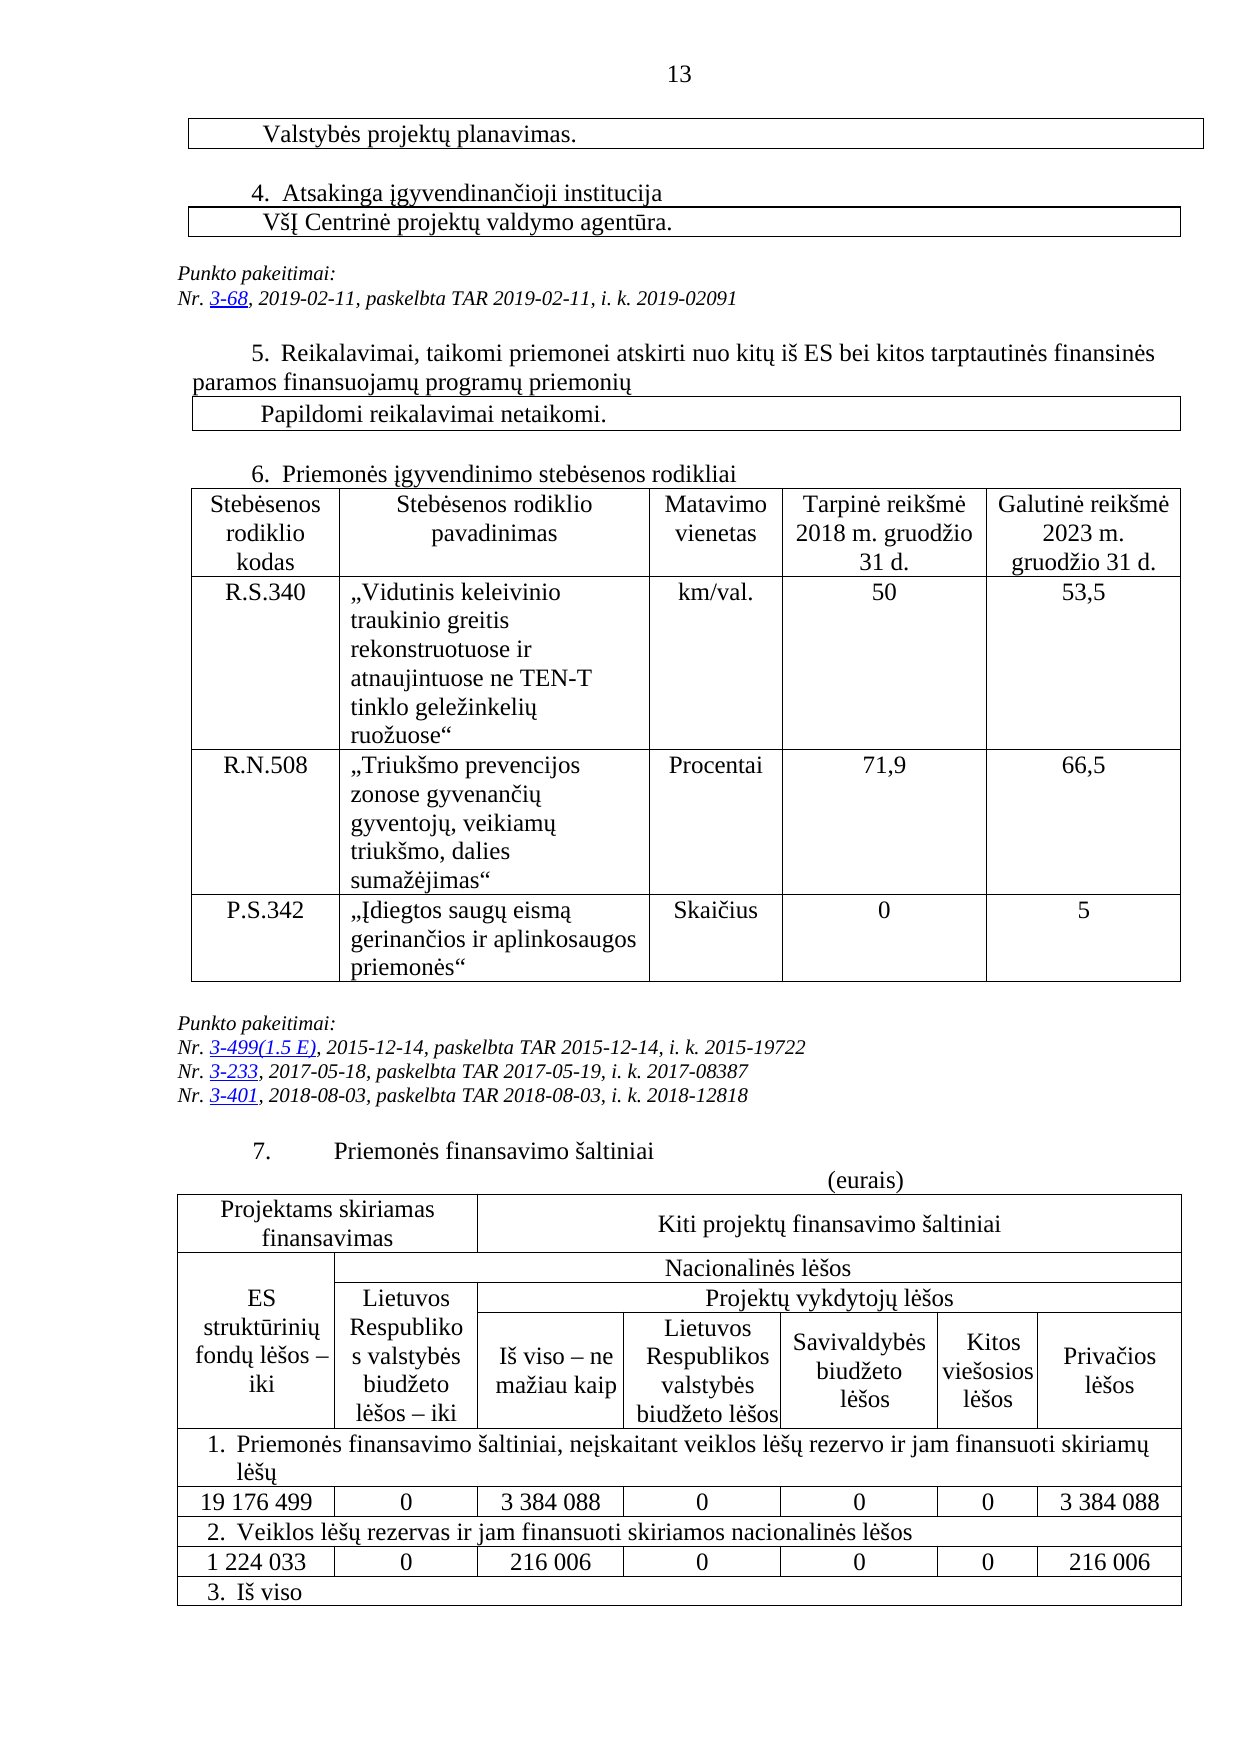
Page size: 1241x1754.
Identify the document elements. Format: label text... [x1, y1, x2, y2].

table_cell „Vidutinis keleivinio traukinio greitis rekonstruotuose ir atnaujintuose ne TEN-T tinklo geležinkelių ruožuose“ [340, 577, 649, 749]
text Papildomi reikalavimai netaikomi. [193, 397, 1180, 430]
text Nr. 3-68, 2019-02-11, paskelbta TAR 2019-02-11, i. k. 2019-02091 [177, 285, 1181, 309]
table_cell „Triukšmo prevencijos zonose gyvenančių gyventojų, veikiamų triukšmo, dalies sumažėjimas“ [340, 750, 649, 894]
text 6. Priemonės įgyvendinimo stebėsenos rodikliai [251, 459, 1181, 488]
table_cell 53,5 [987, 577, 1180, 749]
table_cell 0 [781, 1487, 937, 1516]
table_cell 71,9 [783, 750, 986, 894]
text 5. Reikalavimai, taikomi priemonei atskirti nuo kitų iš ES bei kitos tarptautinės finansinės paramos finansuojamų programų priemonių [192, 338, 1181, 396]
table_cell 0 [938, 1487, 1037, 1516]
table_cell 0 [624, 1487, 780, 1516]
text 4. Atsakinga įgyvendinančioji institucija [251, 178, 1181, 206]
table_cell R.N.508 [192, 750, 339, 894]
table_header Projektams skiriamas finansavimas [178, 1195, 477, 1252]
table_header Matavimo vienetas [650, 489, 782, 576]
table_cell 0 [335, 1547, 477, 1576]
text Nr. 3-233, 2017-05-18, paskelbta TAR 2017-05-19, i. k. 2017-08387 [177, 1059, 1181, 1083]
table_cell 1. Priemonės finansavimo šaltiniai, neįskaitant veiklos lėšų rezervo ir jam finansuoti skiriamų lėšų [178, 1429, 1181, 1486]
table_cell Projektų vykdytojų lėšos [478, 1283, 1181, 1312]
table_cell 19 176 499 [178, 1487, 334, 1516]
table_cell Privačios lėšos [1038, 1313, 1181, 1428]
table_cell „Įdiegtos saugų eismą gerinančios ir aplinkosaugos priemonės“ [340, 895, 649, 981]
text (eurais) [177, 1165, 904, 1193]
table_cell 2. Veiklos lėšų rezervas ir jam finansuoti skiriamos nacionalinės lėšos [178, 1517, 1181, 1546]
table_header Galutinė reikšmė 2023 m. gruodžio 31 d. [987, 489, 1180, 576]
table_cell 0 [335, 1487, 477, 1516]
table_cell Procentai [650, 750, 782, 894]
table_cell Kitos viešosios lėšos [938, 1313, 1037, 1428]
table_cell 216 006 [1038, 1547, 1181, 1576]
table_header VšĮ Centrinė projektų valdymo agentūra. [189, 208, 1180, 236]
table_cell 66,5 [987, 750, 1180, 894]
text Punkto pakeitimai: [177, 261, 1181, 285]
table_cell Savivaldybės biudžeto lėšos [781, 1313, 937, 1428]
table_cell 0 [624, 1547, 780, 1576]
table_header Valstybės projektų planavimas. [189, 119, 1203, 148]
table_cell 0 [783, 895, 986, 981]
table_cell P.S.342 [192, 895, 339, 981]
table_cell 3. Iš viso [178, 1577, 1181, 1605]
table_cell 216 006 [478, 1547, 623, 1576]
table_cell 5 [987, 895, 1180, 981]
table_header Tarpinė reikšmė 2018 m. gruodžio 31 d. [783, 489, 986, 576]
table_cell 0 [938, 1547, 1037, 1576]
text Nr. 3-401, 2018-08-03, paskelbta TAR 2018-08-03, i. k. 2018-12818 [177, 1083, 1181, 1107]
table_header Stebėsenos rodiklio kodas [192, 489, 339, 576]
text Nr. 3-499(1.5 E), 2015-12-14, paskelbta TAR 2015-12-14, i. k. 2015-19722 [177, 1035, 1181, 1059]
table_cell km/val. [650, 577, 782, 749]
table_cell 3 384 088 [478, 1487, 623, 1516]
table_cell 3 384 088 [1038, 1487, 1181, 1516]
table_cell Lietuvos Respublikos valstybės biudžeto lėšos [624, 1313, 780, 1428]
table_cell R.S.340 [192, 577, 339, 749]
table_cell Lietuvos Respublikos valstybės biudžeto lėšos – iki [335, 1283, 477, 1428]
table_header Kiti projektų finansavimo šaltiniai [478, 1195, 1181, 1252]
table_cell Nacionalinės lėšos [335, 1253, 1181, 1282]
table_header Stebėsenos rodiklio pavadinimas [340, 489, 649, 576]
table_cell 50 [783, 577, 986, 749]
text 7. Priemonės finansavimo šaltiniai [177, 1136, 1181, 1165]
table_cell 0 [781, 1547, 937, 1576]
table_cell ES struktūrinių fondų lėšos – iki [178, 1253, 334, 1428]
table_cell Iš viso – ne mažiau kaip [478, 1313, 623, 1428]
table_cell Skaičius [650, 895, 782, 981]
text Punkto pakeitimai: [177, 1011, 1181, 1035]
table_cell 1 224 033 [178, 1547, 334, 1576]
